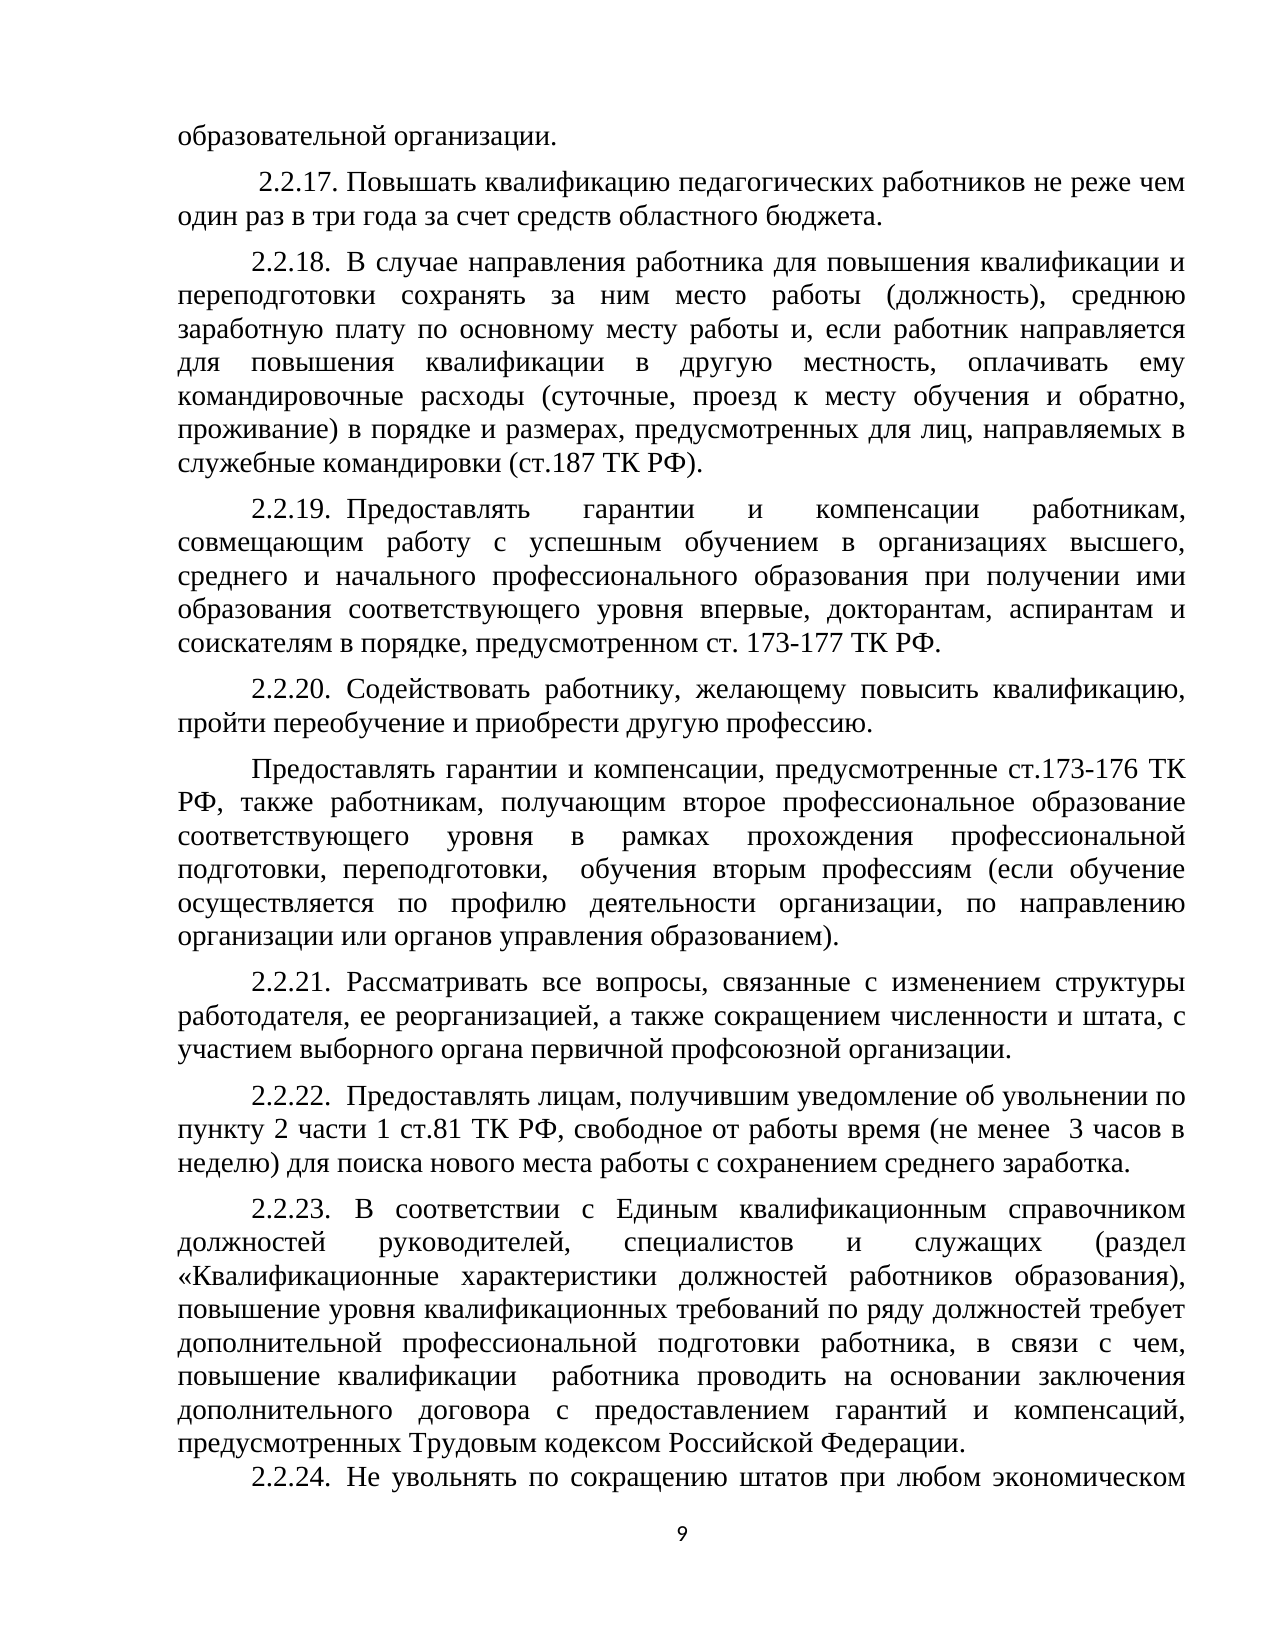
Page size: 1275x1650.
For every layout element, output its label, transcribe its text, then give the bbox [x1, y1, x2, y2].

text 2.2.17. Повышать квалификацию педагогических работников не реже чем один раз в три года за счет средств областного бюджета. [177, 164, 1186, 231]
text Предоставлять гарантии и компенсации, предусмотренные ст.173-176 ТК РФ, также работникам, получающим второе профессиональное образование соответствующего уровня в рамках прохождения профессиональной подготовки, переподготовки, обучения вторым профессиям (если обучение осуществляется по профилю деятельности организации, по направлению организации или органов управления образованием). [177, 751, 1186, 952]
text 2.2.24. Не увольнять по сокращению штатов при любом экономическом [177, 1459, 1186, 1493]
text 2.2.22. Предоставлять лицам, получившим уведомление об увольнении по пункту 2 части 1 ст.81 ТК РФ, свободное от работы время (не менее 3 часов в неделю) для поиска нового места работы с сохранением среднего заработка. [177, 1078, 1186, 1178]
text 2.2.23. В соответствии с Единым квалификационным справочником должностей руководителей, специалистов и служащих (раздел «Квалификационные характеристики должностей работников образования), повышение уровня квалификационных требований по ряду должностей требует дополнительной профессиональной подготовки работника, в связи с чем, повышение квалификации работника проводить на основании заключения дополнительного договора с предоставлением гарантий и компенсаций, предусмотренных Трудовым кодексом Российской Федерации. [177, 1191, 1186, 1459]
text 2.2.21. Рассматривать все вопросы, связанные с изменением структуры работодателя, ее реорганизацией, а также сокращением численности и штата, с участием выборного органа первичной профсоюзной организации. [177, 964, 1186, 1065]
text 2.2.20. Содействовать работнику, желающему повысить квалификацию, пройти переобучение и приобрести другую профессию. [177, 671, 1186, 738]
text 2.2.19. Предоставлять гарантии и компенсации работникам, совмещающим работу с успешным обучением в организациях высшего, среднего и начального профессионального образования при получении ими образования соответствующего уровня впервые, докторантам, аспирантам и соискателям в порядке, предусмотренном ст. 173-177 ТК РФ. [177, 491, 1186, 659]
text 2.2.18. В случае направления работника для повышения квалификации и переподготовки сохранять за ним место работы (должность), среднюю заработную плату по основному месту работы и, если работник направляется для повышения квалификации в другую местность, оплачивать ему командировочные расходы (суточные, проезд к месту обучения и обратно, проживание) в порядке и размерах, предусмотренных для лиц, направляемых в служебные командировки (ст.187 ТК РФ). [177, 244, 1186, 478]
text образовательной организации. [177, 118, 1186, 152]
